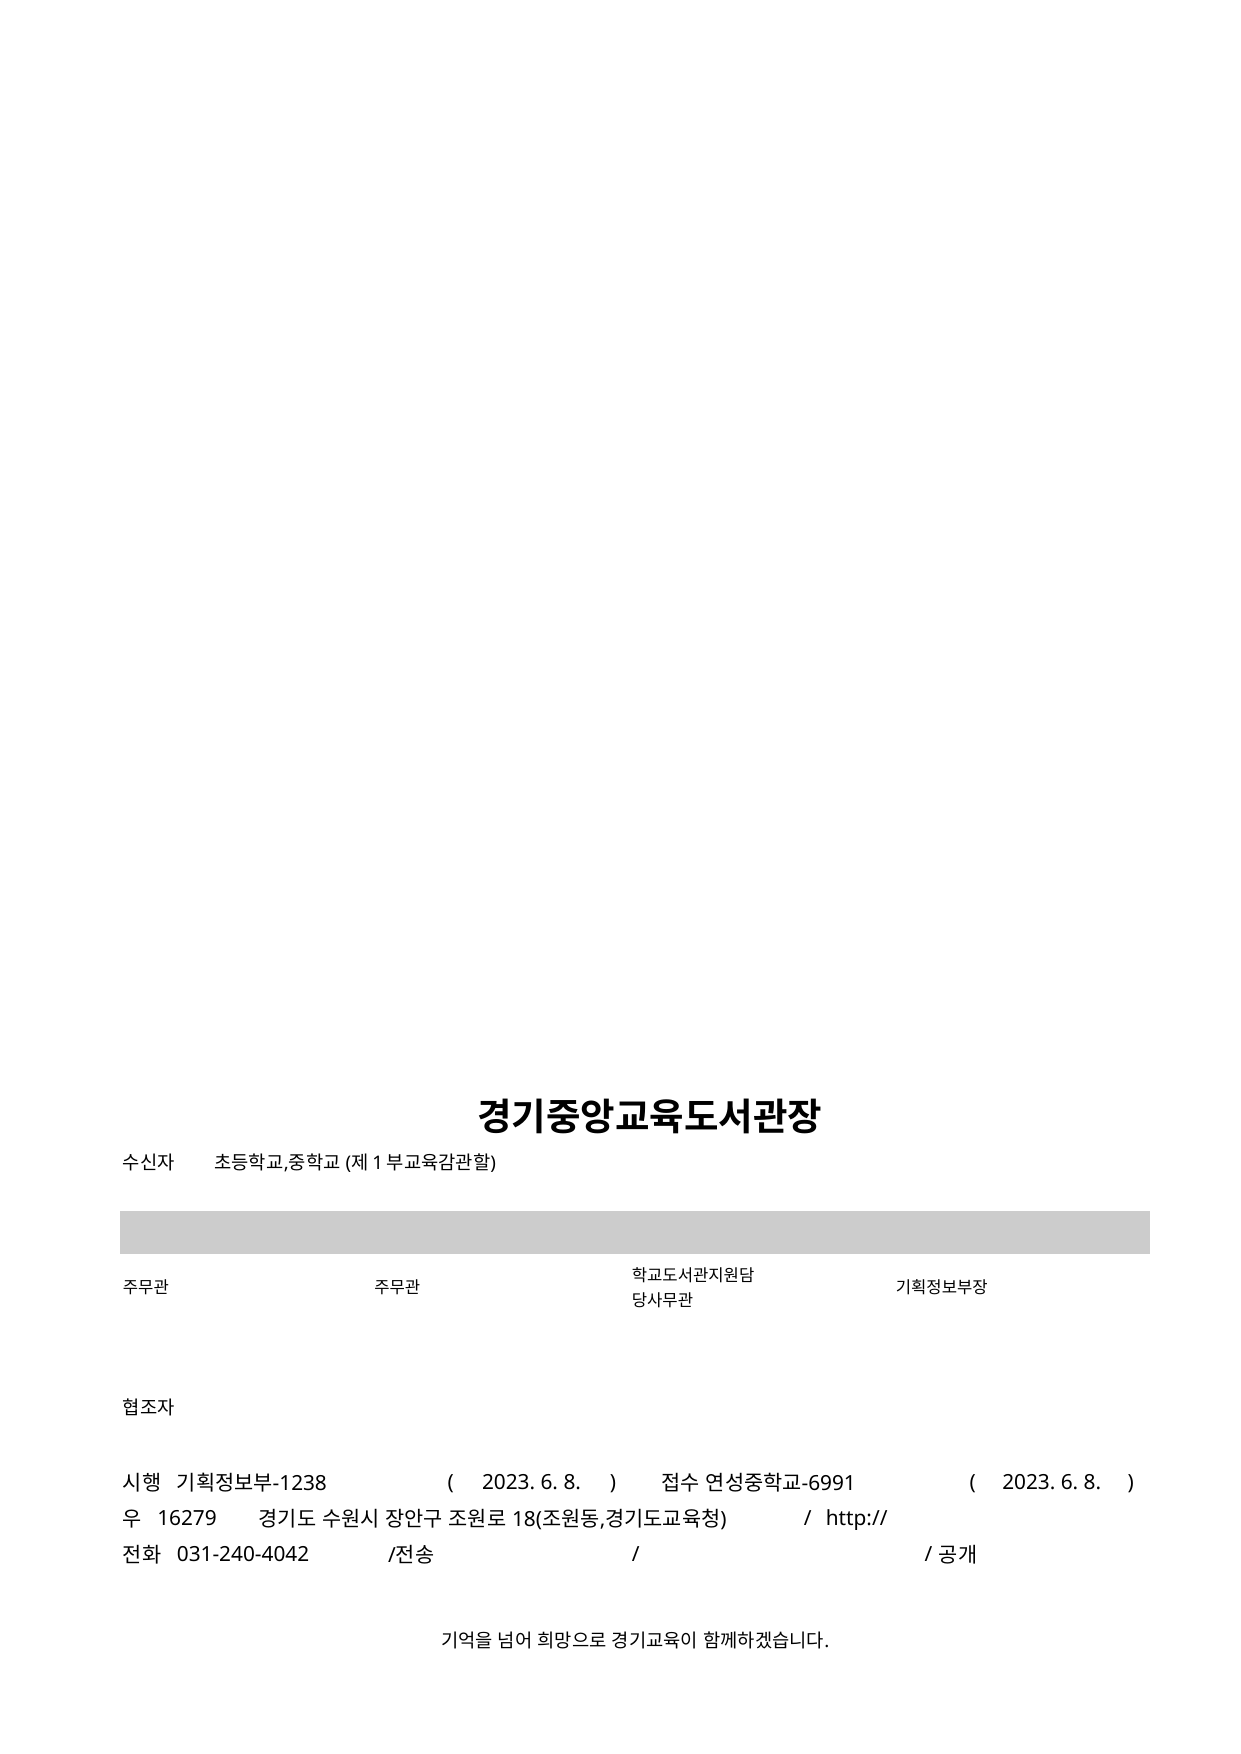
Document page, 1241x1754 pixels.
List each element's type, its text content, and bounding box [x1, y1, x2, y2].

table_cell 접수 [635, 1463, 703, 1499]
table_cell [671, 1427, 790, 1463]
table_cell 031-240-4042 [174, 1535, 385, 1571]
table_cell 기억을 넘어 희망으로 경기교육이 함께하겠습니다. [118, 1623, 1152, 1662]
table_cell 기획정보부장 [893, 1254, 1025, 1319]
table_cell [450, 1535, 629, 1571]
table_cell [910, 1427, 1030, 1463]
table_header [120, 1066, 315, 1144]
table_cell 기획정보부-1238 [174, 1463, 444, 1499]
table_cell ( [444, 1463, 456, 1499]
table_header [985, 1066, 1150, 1144]
table_cell [1030, 1427, 1150, 1463]
table_cell [893, 1319, 1025, 1385]
table_cell 2023. 6. 8. [979, 1463, 1124, 1499]
table_cell [629, 1319, 767, 1385]
table_cell 주무관 [120, 1254, 249, 1319]
table_cell 초등학교,중학교 (제1부교육감관할) [211, 1144, 1150, 1211]
table_cell [1025, 1254, 1150, 1319]
table_cell [641, 1535, 921, 1571]
table_cell [315, 1427, 432, 1463]
table_cell 수신자 [120, 1144, 211, 1211]
table_cell 경기도 수원시 장안구 조원로 18(조원동,경기도교육청) [256, 1499, 801, 1535]
table_cell 전화 [120, 1535, 174, 1571]
table_cell 우 [120, 1499, 154, 1535]
table_cell / [629, 1535, 641, 1571]
table_cell [1025, 1319, 1150, 1385]
table_cell 16279 [154, 1499, 256, 1535]
table_cell [1030, 1385, 1150, 1427]
table_cell http:// [823, 1499, 1150, 1535]
table_cell [120, 1427, 186, 1463]
table_cell ( [966, 1463, 978, 1499]
table_cell 시행 [120, 1463, 174, 1499]
table_cell 연성중학교-6991 [703, 1463, 966, 1499]
table_cell 주무관 [371, 1254, 503, 1319]
table_cell [552, 1385, 671, 1427]
table_cell [767, 1319, 893, 1385]
table_cell [432, 1385, 552, 1427]
table_cell [910, 1385, 1030, 1427]
table_cell ) [1125, 1463, 1150, 1499]
table_cell [371, 1319, 503, 1385]
table_cell 협조자 [120, 1385, 193, 1427]
table_cell / [801, 1499, 823, 1535]
table_cell [503, 1319, 629, 1385]
table_cell [790, 1427, 910, 1463]
table_header [118, 1033, 1152, 1623]
table_cell /전송 [385, 1535, 450, 1571]
table_cell [503, 1254, 629, 1319]
table_cell [790, 1385, 910, 1427]
table_cell [250, 1319, 371, 1385]
table_cell ) [607, 1463, 635, 1499]
table_cell [767, 1254, 893, 1319]
table_cell / [921, 1535, 936, 1571]
table_cell 공개 [936, 1535, 1150, 1571]
table_cell [432, 1427, 552, 1463]
table_header 경기중앙교육도서관장 [315, 1066, 984, 1144]
table_cell [120, 1319, 249, 1385]
table_cell [552, 1427, 671, 1463]
table_cell 2023. 6. 8. [456, 1463, 607, 1499]
table_cell [250, 1254, 371, 1319]
table_cell [671, 1385, 790, 1427]
table_cell [193, 1385, 315, 1427]
table_cell [120, 1211, 1150, 1254]
table_cell [315, 1385, 432, 1427]
table_cell [186, 1427, 315, 1463]
table_cell 학교도서관지원담당사무관 [629, 1254, 767, 1319]
